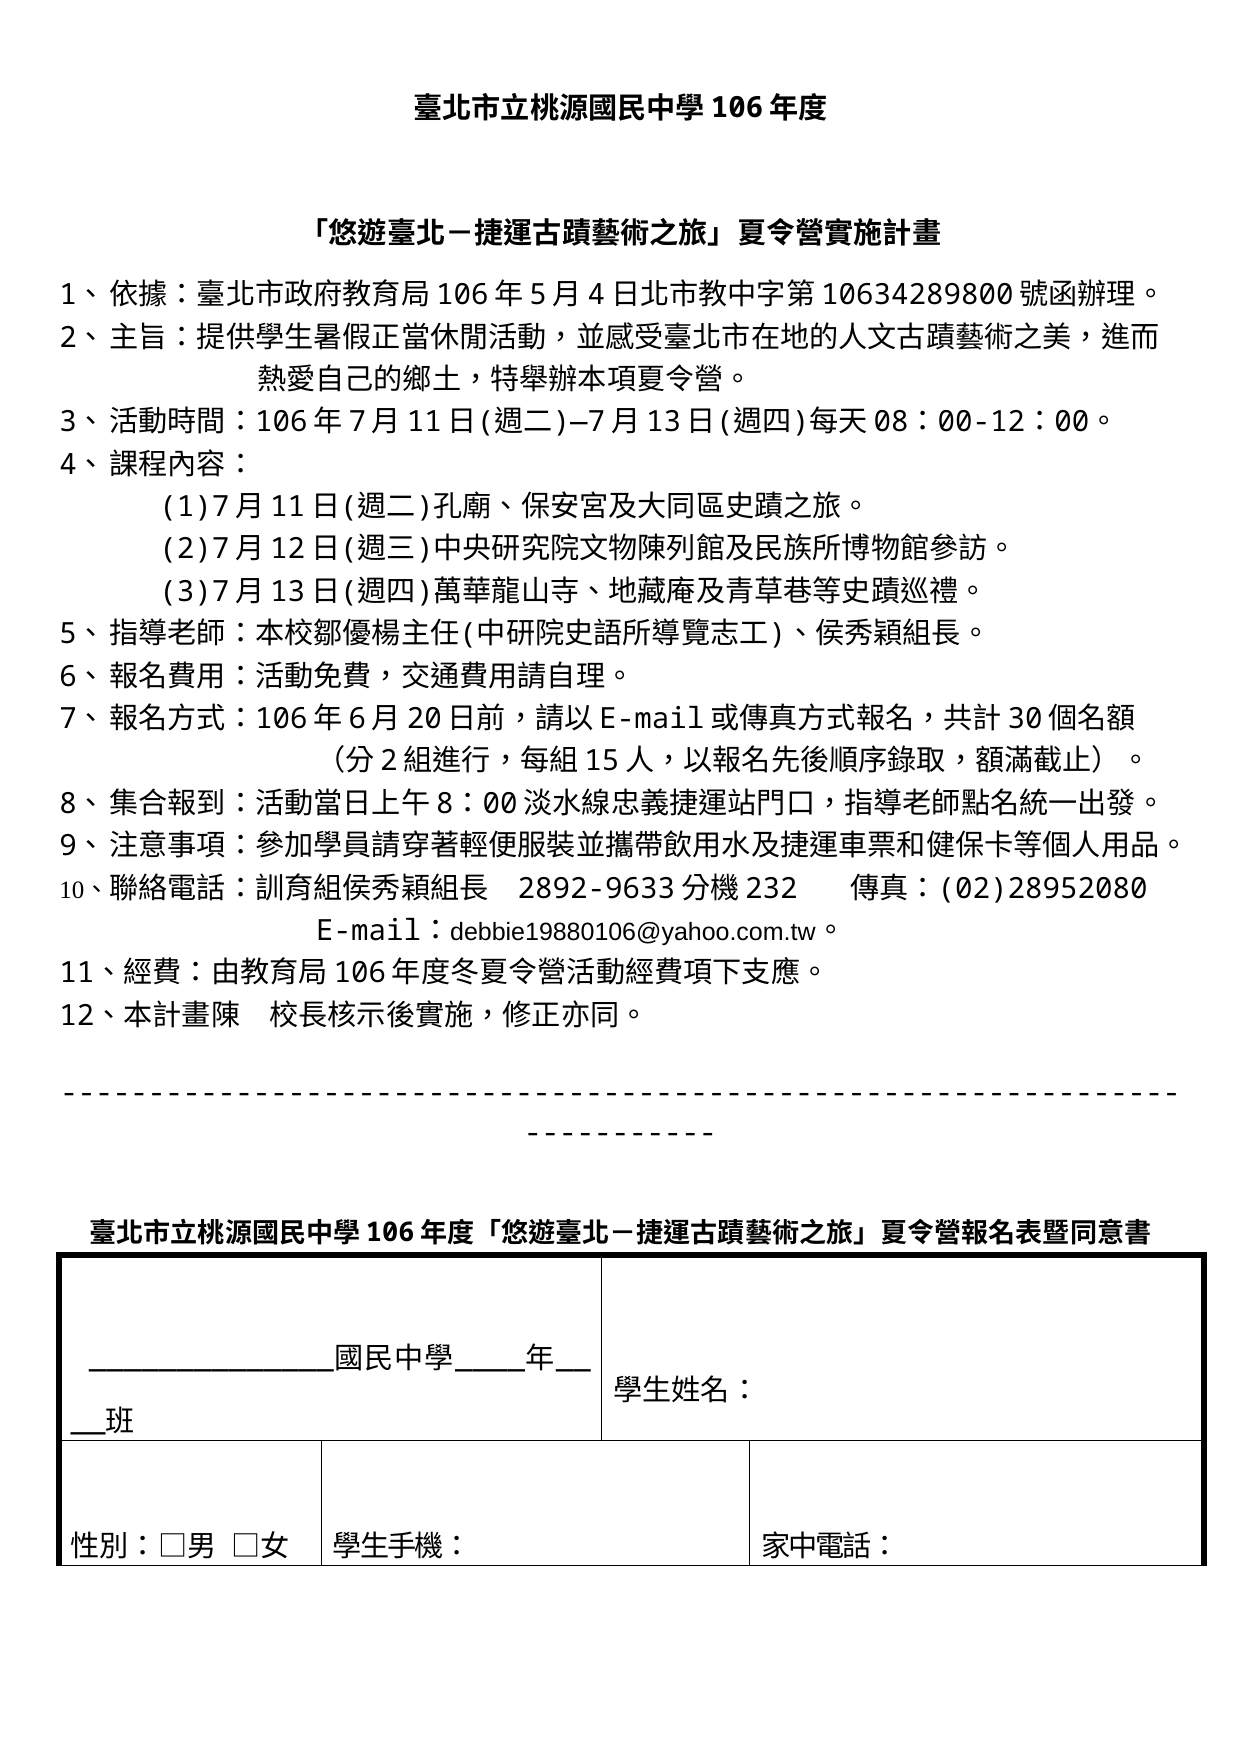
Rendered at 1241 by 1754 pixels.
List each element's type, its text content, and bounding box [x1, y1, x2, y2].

table_header 學生姓名： [602, 1258, 1201, 1439]
text 臺北市立桃源國民中學106年度「悠遊臺北－捷運古蹟藝術之旅」夏令營報名表暨同意書 [59, 1189, 1181, 1252]
list 課程內容： [59, 440, 1181, 483]
table_header ______________國民中學____年____班 [62, 1258, 601, 1439]
table_cell 性別：□男 □女 [62, 1441, 321, 1564]
list 主旨：提供學生暑假正當休閒活動，並感受臺北市在地的人文古蹟藝術之美，進而熱愛自己的鄉土，特舉辦本項夏令營。 [59, 313, 1181, 398]
list 經費：由教育局106年度冬夏令營活動經費項下支應。 [59, 949, 1181, 991]
list 聯絡電話：訓育組侯秀穎組長 2892-9633分機232 傳真：(02)28952080 E-mail：debbie19880106@yahoo.com.tw。 [59, 864, 1181, 949]
list 報名方式：106年6月20日前，請以E-mail或傳真方式報名，共計30個名額（分2組進行，每組15人，以報名先後順序錄取，額滿截止）。 [59, 694, 1181, 779]
list 指導老師：本校鄒優楊主任(中研院史語所導覽志工)、侯秀穎組長。 [59, 610, 1181, 652]
text 臺北市立桃源國民中學106年度 [59, 64, 1181, 127]
list 報名費用：活動免費，交通費用請自理。 [59, 652, 1181, 694]
list 依據：臺北市政府教育局106年5月4日北市教中字第10634289800號函辦理。 [59, 271, 1181, 313]
text 「悠遊臺北－捷運古蹟藝術之旅」夏令營實施計畫 [59, 189, 1181, 252]
list 注意事項：參加學員請穿著輕便服裝並攜帶飲用水及捷運車票和健保卡等個人用品。 [59, 822, 1181, 864]
list 7月11日(週二)孔廟、保安宮及大同區史蹟之旅。 [159, 483, 1181, 525]
list 7月12日(週三)中央研究院文物陳列館及民族所博物館參訪。 [159, 525, 1181, 567]
list 集合報到：活動當日上午8：00淡水線忠義捷運站門口，指導老師點名統一出發。 [59, 779, 1181, 822]
list 本計畫陳 校長核示後實施，修正亦同。 [59, 991, 1181, 1034]
text --------------------------------------------------------------------------- [59, 1071, 1181, 1151]
table_cell 家中電話： [750, 1441, 1201, 1564]
table_cell 學生手機： [322, 1441, 749, 1564]
list 活動時間：106年7月11日(週二)—7月13日(週四)每天08：00-12：00。 [59, 398, 1181, 440]
list 7月13日(週四)萬華龍山寺、地藏庵及青草巷等史蹟巡禮。 [159, 567, 1181, 610]
